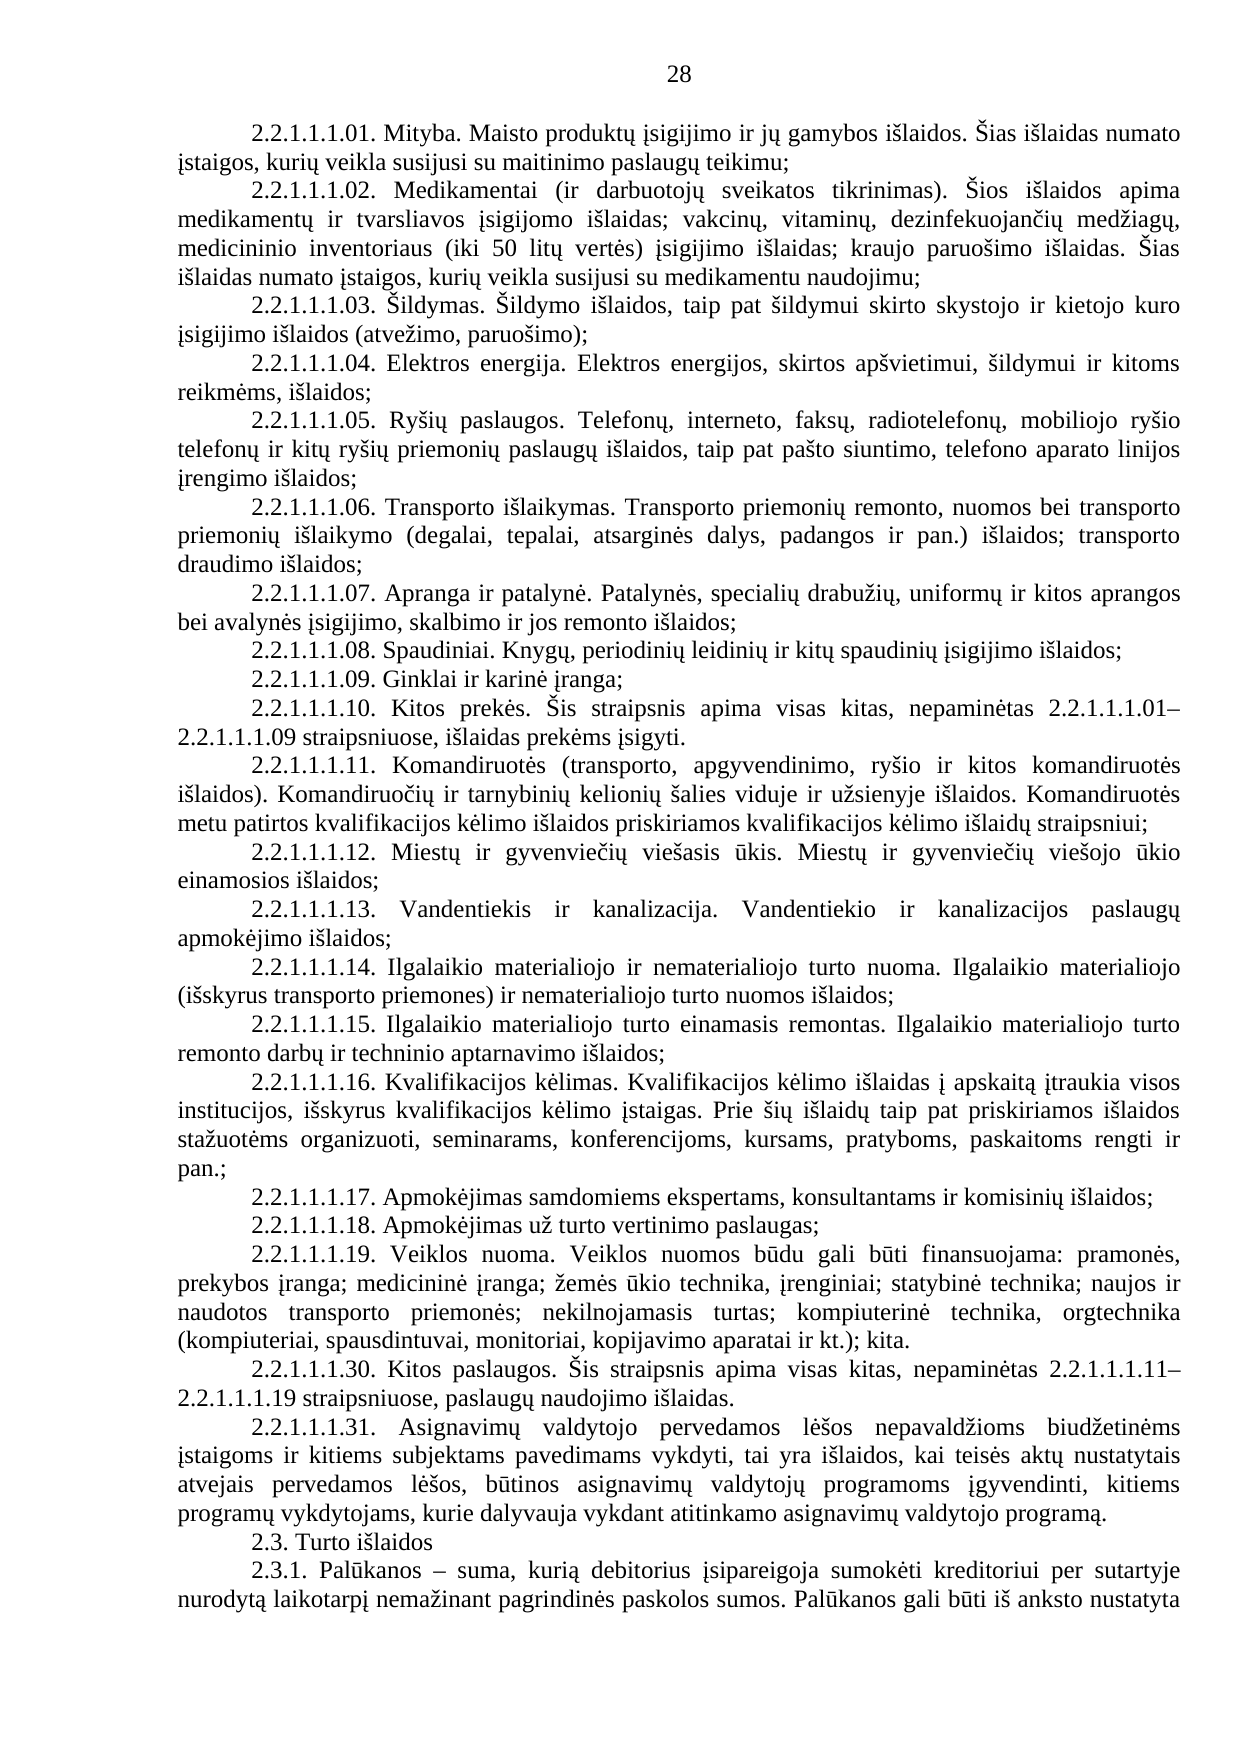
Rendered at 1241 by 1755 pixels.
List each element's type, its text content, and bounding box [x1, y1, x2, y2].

text 2.2.1.1.1.01. Mityba. Maisto produktų įsigijimo ir jų gamybos išlaidos. Šias išlaidas numato įstaigos, kurių veikla susijusi su maitinimo paslaugų teikimu; [177, 118, 1181, 176]
text 2.2.1.1.1.16. Kvalifikacijos kėlimas. Kvalifikacijos kėlimo išlaidas į apskaitą įtraukia visos institucijos, išskyrus kvalifikacijos kėlimo įstaigas. Prie šių išlaidų taip pat priskiriamos išlaidos stažuotėms organizuoti, seminarams, konferencijoms, kursams, pratyboms, paskaitoms rengti ir pan.; [177, 1067, 1181, 1182]
text 2.2.1.1.1.13. Vandentiekis ir kanalizacija. Vandentiekio ir kanalizacijos paslaugų apmokėjimo išlaidos; [177, 894, 1181, 952]
text 2.2.1.1.1.05. Ryšių paslaugos. Telefonų, interneto, faksų, radiotelefonų, mobiliojo ryšio telefonų ir kitų ryšių priemonių paslaugų išlaidos, taip pat pašto siuntimo, telefono aparato linijos įrengimo išlaidos; [177, 406, 1181, 492]
text 2.2.1.1.1.15. Ilgalaikio materialiojo turto einamasis remontas. Ilgalaikio materialiojo turto remonto darbų ir techninio aptarnavimo išlaidos; [177, 1009, 1181, 1067]
text 2.2.1.1.1.17. Apmokėjimas samdomiems ekspertams, konsultantams ir komisinių išlaidos; [177, 1182, 1181, 1211]
text 2.2.1.1.1.19. Veiklos nuoma. Veiklos nuomos būdu gali būti finansuojama: pramonės, prekybos įranga; medicininė įranga; žemės ūkio technika, įrenginiai; statybinė technika; naujos ir naudotos transporto priemonės; nekilnojamasis turtas; kompiuterinė technika, orgtechnika (kompiuteriai, spausdintuvai, monitoriai, kopijavimo aparatai ir kt.); kita. [177, 1239, 1181, 1354]
text 2.2.1.1.1.07. Apranga ir patalynė. Patalynės, specialių drabužių, uniformų ir kitos aprangos bei avalynės įsigijimo, skalbimo ir jos remonto išlaidos; [177, 578, 1181, 636]
text 2.2.1.1.1.11. Komandiruotės (transporto, apgyvendinimo, ryšio ir kitos komandiruotės išlaidos). Komandiruočių ir tarnybinių kelionių šalies viduje ir užsienyje išlaidos. Komandiruotės metu patirtos kvalifikacijos kėlimo išlaidos priskiriamos kvalifikacijos kėlimo išlaidų straipsniui; [177, 751, 1181, 837]
text 2.2.1.1.1.09. Ginklai ir karinė įranga; [177, 664, 1181, 693]
text 2.2.1.1.1.18. Apmokėjimas už turto vertinimo paslaugas; [177, 1211, 1181, 1239]
text 2.2.1.1.1.12. Miestų ir gyvenviečių viešasis ūkis. Miestų ir gyvenviečių viešojo ūkio einamosios išlaidos; [177, 837, 1181, 894]
text 2.2.1.1.1.08. Spaudiniai. Knygų, periodinių leidinių ir kitų spaudinių įsigijimo išlaidos; [177, 636, 1181, 664]
text 2.2.1.1.1.02. Medikamentai (ir darbuotojų sveikatos tikrinimas). Šios išlaidos apima medikamentų ir tvarsliavos įsigijomo išlaidas; vakcinų, vitaminų, dezinfekuojančių medžiagų, medicininio inventoriaus (iki 50 litų vertės) įsigijimo išlaidas; kraujo paruošimo išlaidas. Šias išlaidas numato įstaigos, kurių veikla susijusi su medikamentu naudojimu; [177, 176, 1181, 291]
text 2.3.1. Palūkanos – suma, kurią debitorius įsipareigoja sumokėti kreditoriui per sutartyje nurodytą laikotarpį nemažinant pagrindinės paskolos sumos. Palūkanos gali būti iš anksto nustatyta [177, 1556, 1181, 1613]
text 2.2.1.1.1.30. Kitos paslaugos. Šis straipsnis apima visas kitas, nepaminėtas 2.2.1.1.1.11–2.2.1.1.1.19 straipsniuose, paslaugų naudojimo išlaidas. [177, 1354, 1181, 1412]
text 2.2.1.1.1.14. Ilgalaikio materialiojo ir nematerialiojo turto nuoma. Ilgalaikio materialiojo (išskyrus transporto priemones) ir nematerialiojo turto nuomos išlaidos; [177, 952, 1181, 1009]
text 2.2.1.1.1.03. Šildymas. Šildymo išlaidos, taip pat šildymui skirto skystojo ir kietojo kuro įsigijimo išlaidos (atvežimo, paruošimo); [177, 291, 1181, 348]
text 2.3. Turto išlaidos [177, 1527, 1181, 1556]
text 2.2.1.1.1.31. Asignavimų valdytojo pervedamos lėšos nepavaldžioms biudžetinėms įstaigoms ir kitiems subjektams pavedimams vykdyti, tai yra išlaidos, kai teisės aktų nustatytais atvejais pervedamos lėšos, būtinos asignavimų valdytojų programoms įgyvendinti, kitiems programų vykdytojams, kurie dalyvauja vykdant atitinkamo asignavimų valdytojo programą. [177, 1412, 1181, 1527]
text 2.2.1.1.1.10. Kitos prekės. Šis straipsnis apima visas kitas, nepaminėtas 2.2.1.1.1.01–2.2.1.1.1.09 straipsniuose, išlaidas prekėms įsigyti. [177, 693, 1181, 751]
text 2.2.1.1.1.04. Elektros energija. Elektros energijos, skirtos apšvietimui, šildymui ir kitoms reikmėms, išlaidos; [177, 348, 1181, 406]
text 2.2.1.1.1.06. Transporto išlaikymas. Transporto priemonių remonto, nuomos bei transporto priemonių išlaikymo (degalai, tepalai, atsarginės dalys, padangos ir pan.) išlaidos; transporto draudimo išlaidos; [177, 492, 1181, 578]
